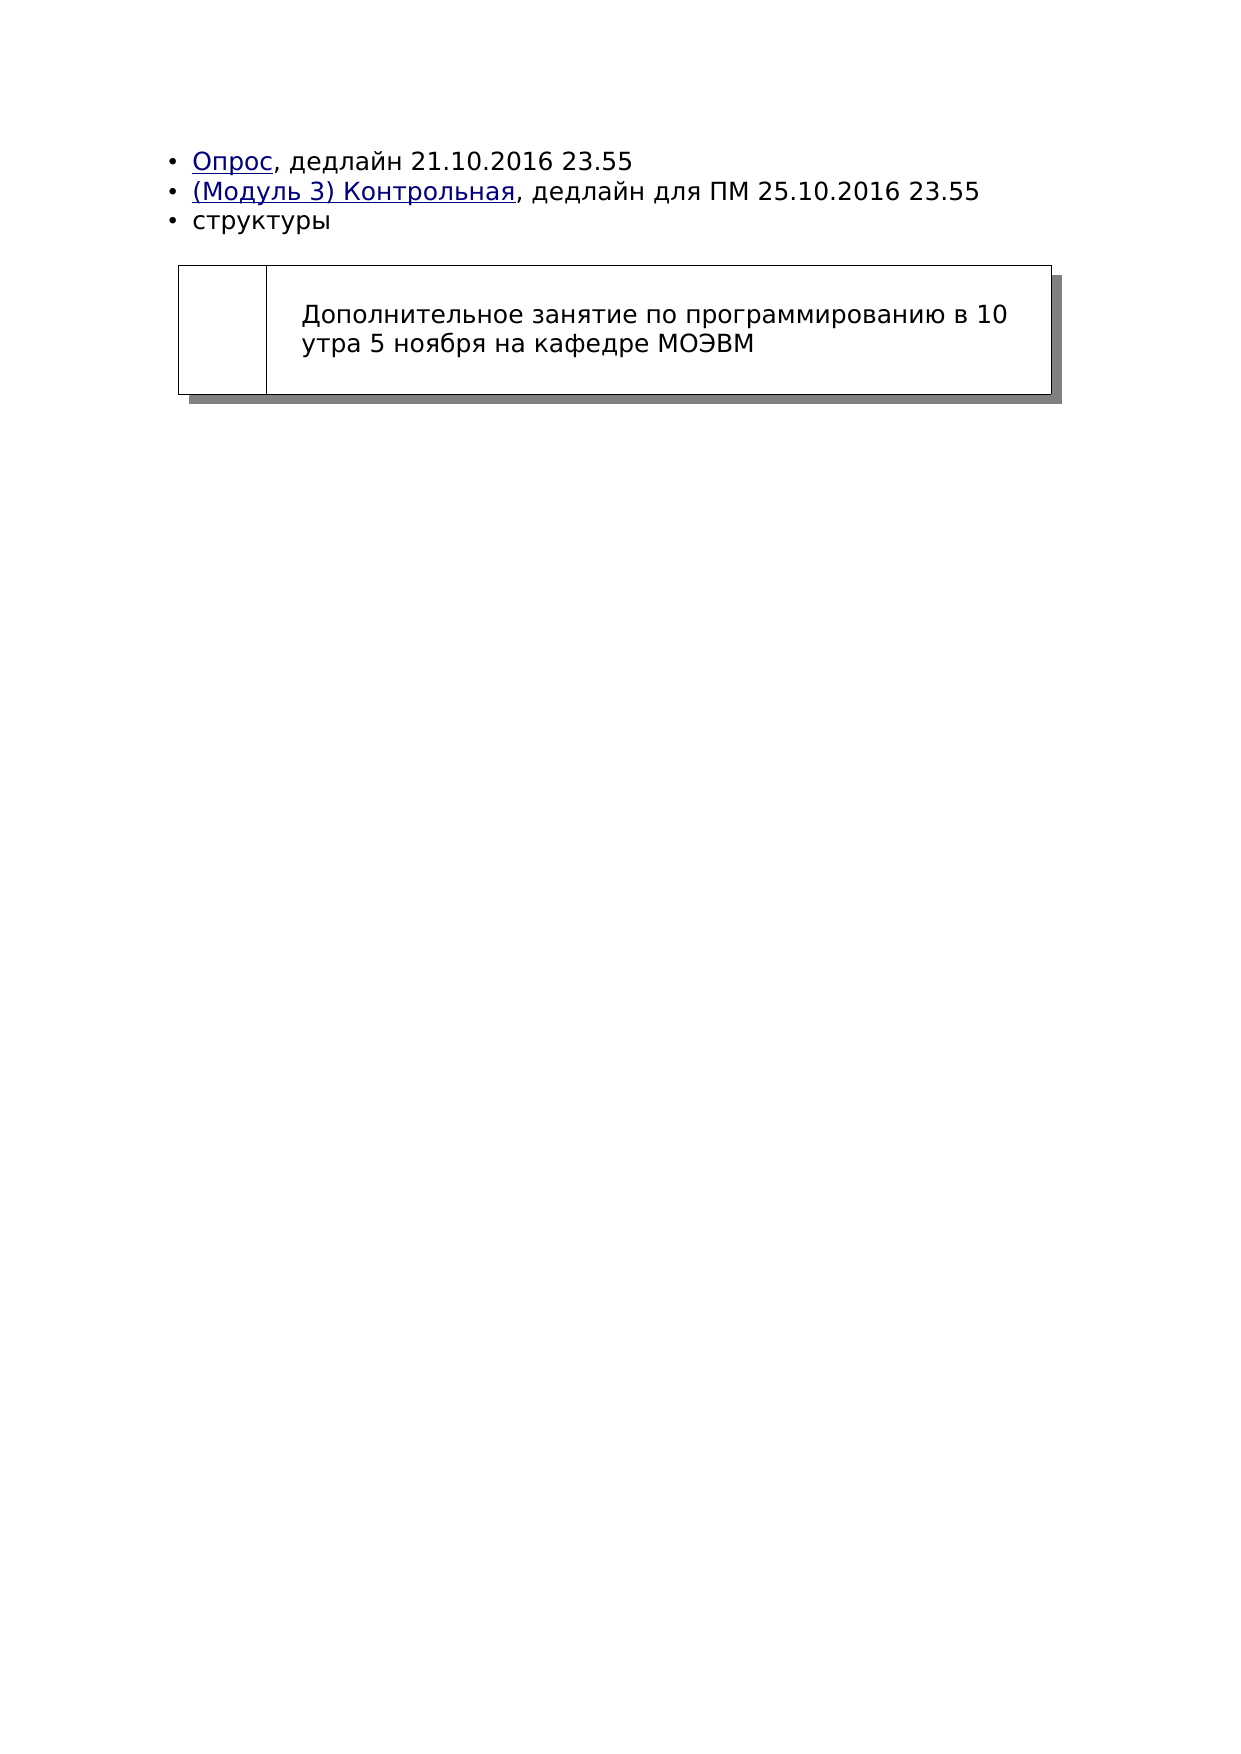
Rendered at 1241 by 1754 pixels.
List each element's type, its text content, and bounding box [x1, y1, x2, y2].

table_header [179, 266, 266, 394]
table_header Дополнительное занятие по программированию в 10 утра 5 ноября на кафедре МОЭВМ [267, 266, 1051, 394]
list (Модуль 3) Контрольная, дедлайн для ПМ 25.10.2016 23.55 [177, 177, 1122, 206]
list структуры [177, 206, 1122, 235]
list Опрос, дедлайн 21.10.2016 23.55 [177, 148, 1122, 177]
